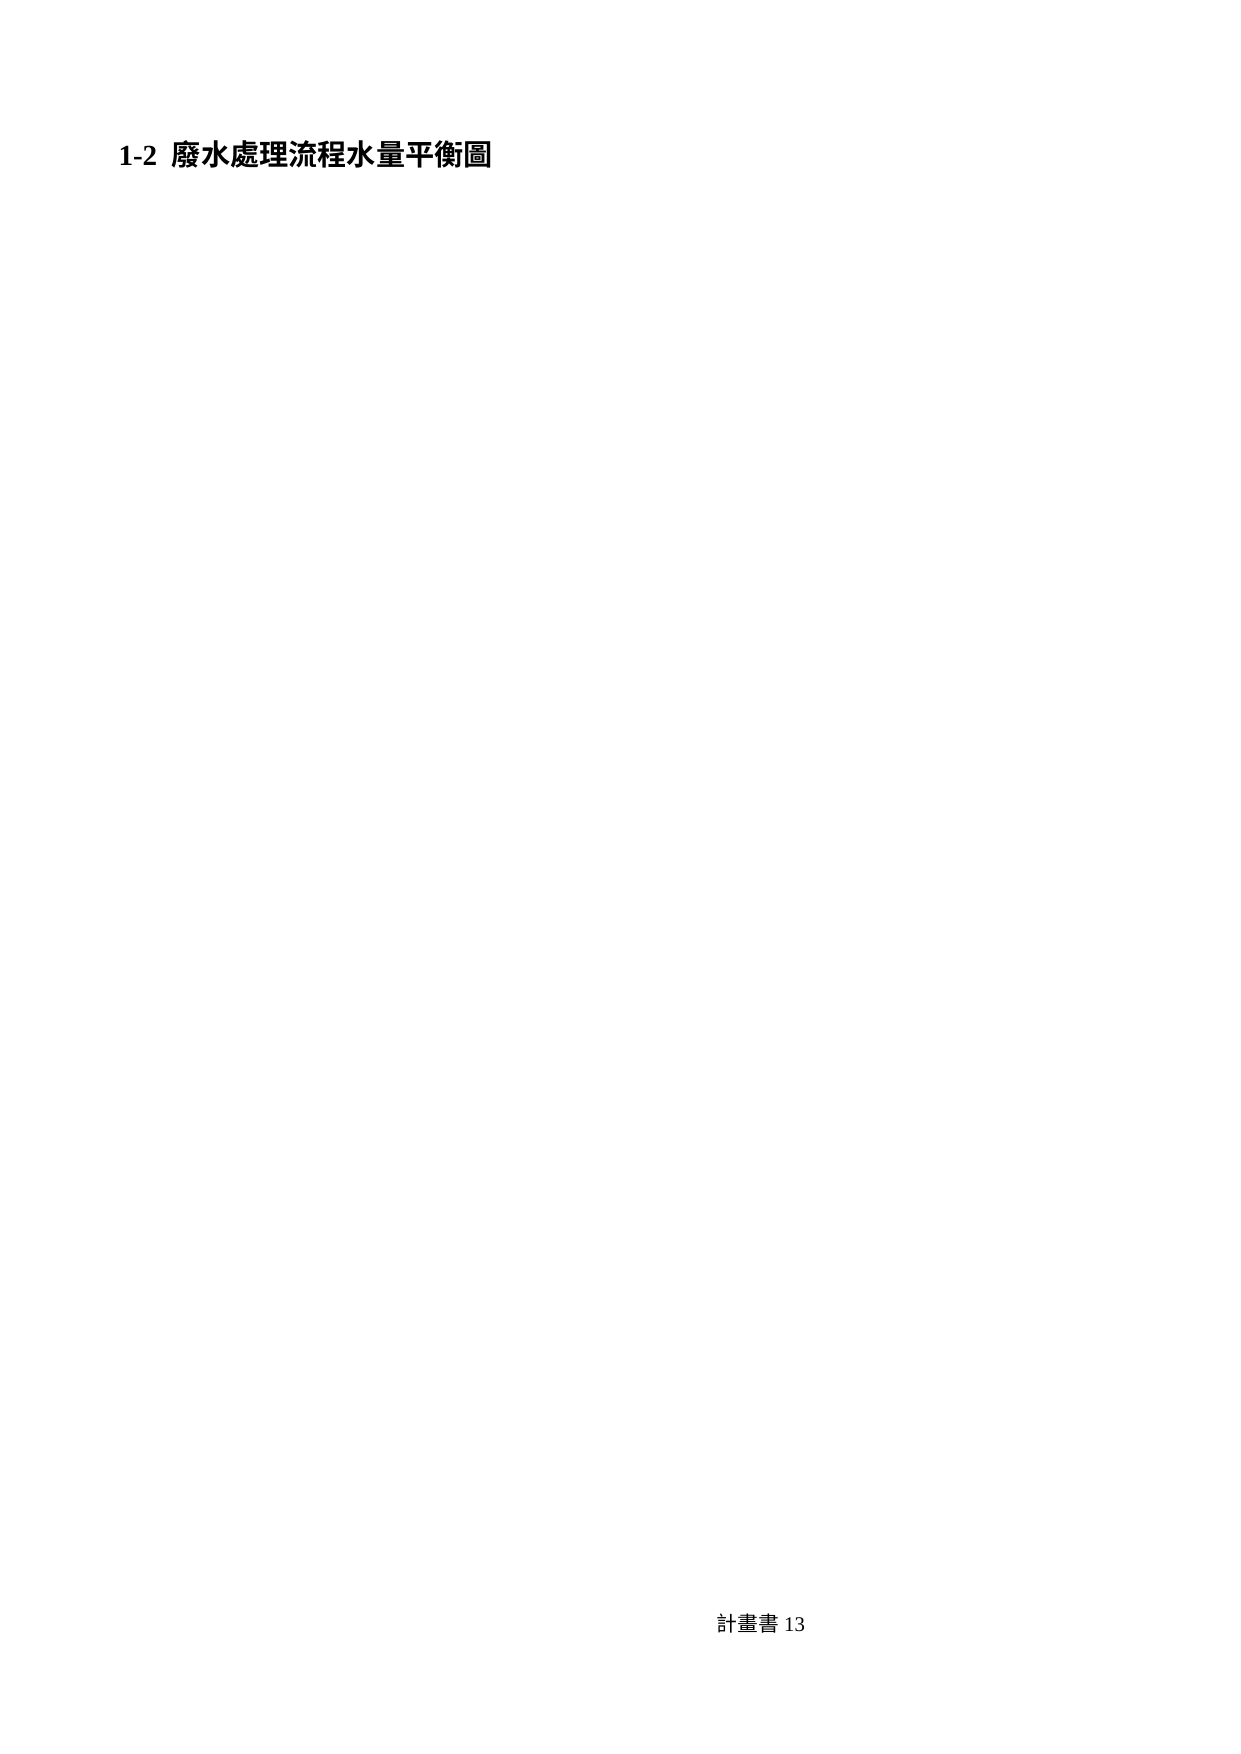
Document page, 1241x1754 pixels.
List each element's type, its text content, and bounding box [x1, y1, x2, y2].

text 1-2 廢水處理流程水量平衡圖 [118, 132, 1122, 174]
